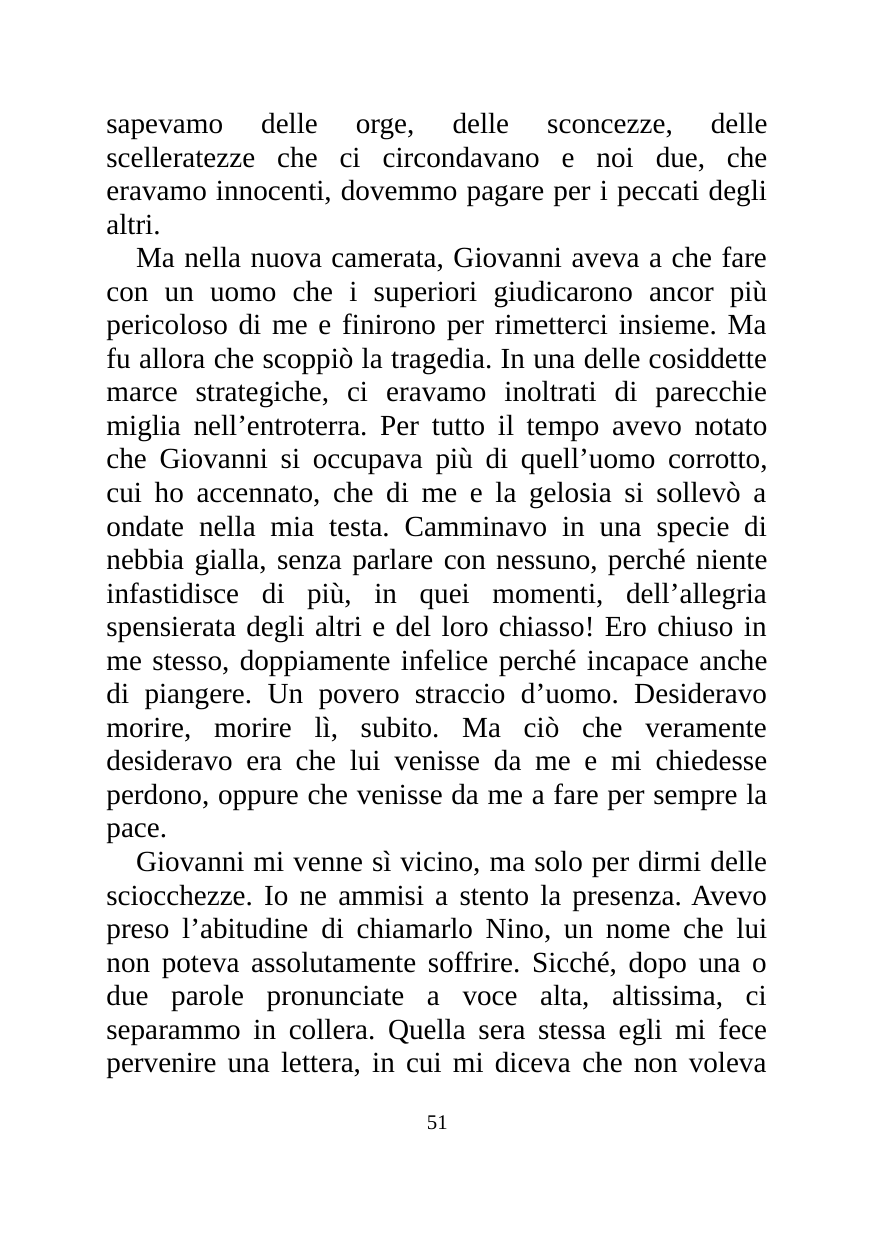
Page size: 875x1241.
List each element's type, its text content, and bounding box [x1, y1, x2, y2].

text Ma nella nuova camerata, Giovanni aveva a che fare con un uomo che i superiori giudicarono ancor più pericoloso di me e finirono per rimetterci insieme. Ma fu allora che scoppiò la tragedia. In una delle cosiddette marce strategiche, ci eravamo inoltrati di parecchie miglia nell’entroterra. Per tutto il tempo avevo notato che Giovanni si occupava più di quell’uomo corrotto, cui ho accennato, che di me e la gelosia si sollevò a ondate nella mia testa. Camminavo in una specie di nebbia gialla, senza parlare con nessuno, perché niente infastidisce di più, in quei momenti, dell’allegria spensierata degli altri e del loro chiasso! Ero chiuso in me stesso, doppiamente infelice perché incapace anche di piangere. Un povero straccio d’uomo. Desideravo morire, morire lì, subito. Ma ciò che veramente desideravo era che lui venisse da me e mi chiedesse perdono, oppure che venisse da me a fare per sempre la pace. [106, 240, 768, 844]
text sapevamo delle orge, delle sconcezze, delle scelleratezze che ci circondavano e noi due, che eravamo innocenti, dovemmo pagare per i peccati degli altri. [106, 106, 768, 240]
text Giovanni mi venne sì vicino, ma solo per dirmi delle sciocchezze. Io ne ammisi a stento la presenza. Avevo preso l’abitudine di chiamarlo Nino, un nome che lui non poteva assolutamente soffrire. Sicché, dopo una o due parole pronunciate a voce alta, altissima, ci separammo in collera. Quella sera stessa egli mi fece pervenire una lettera, in cui mi diceva che non voleva [106, 844, 768, 1079]
